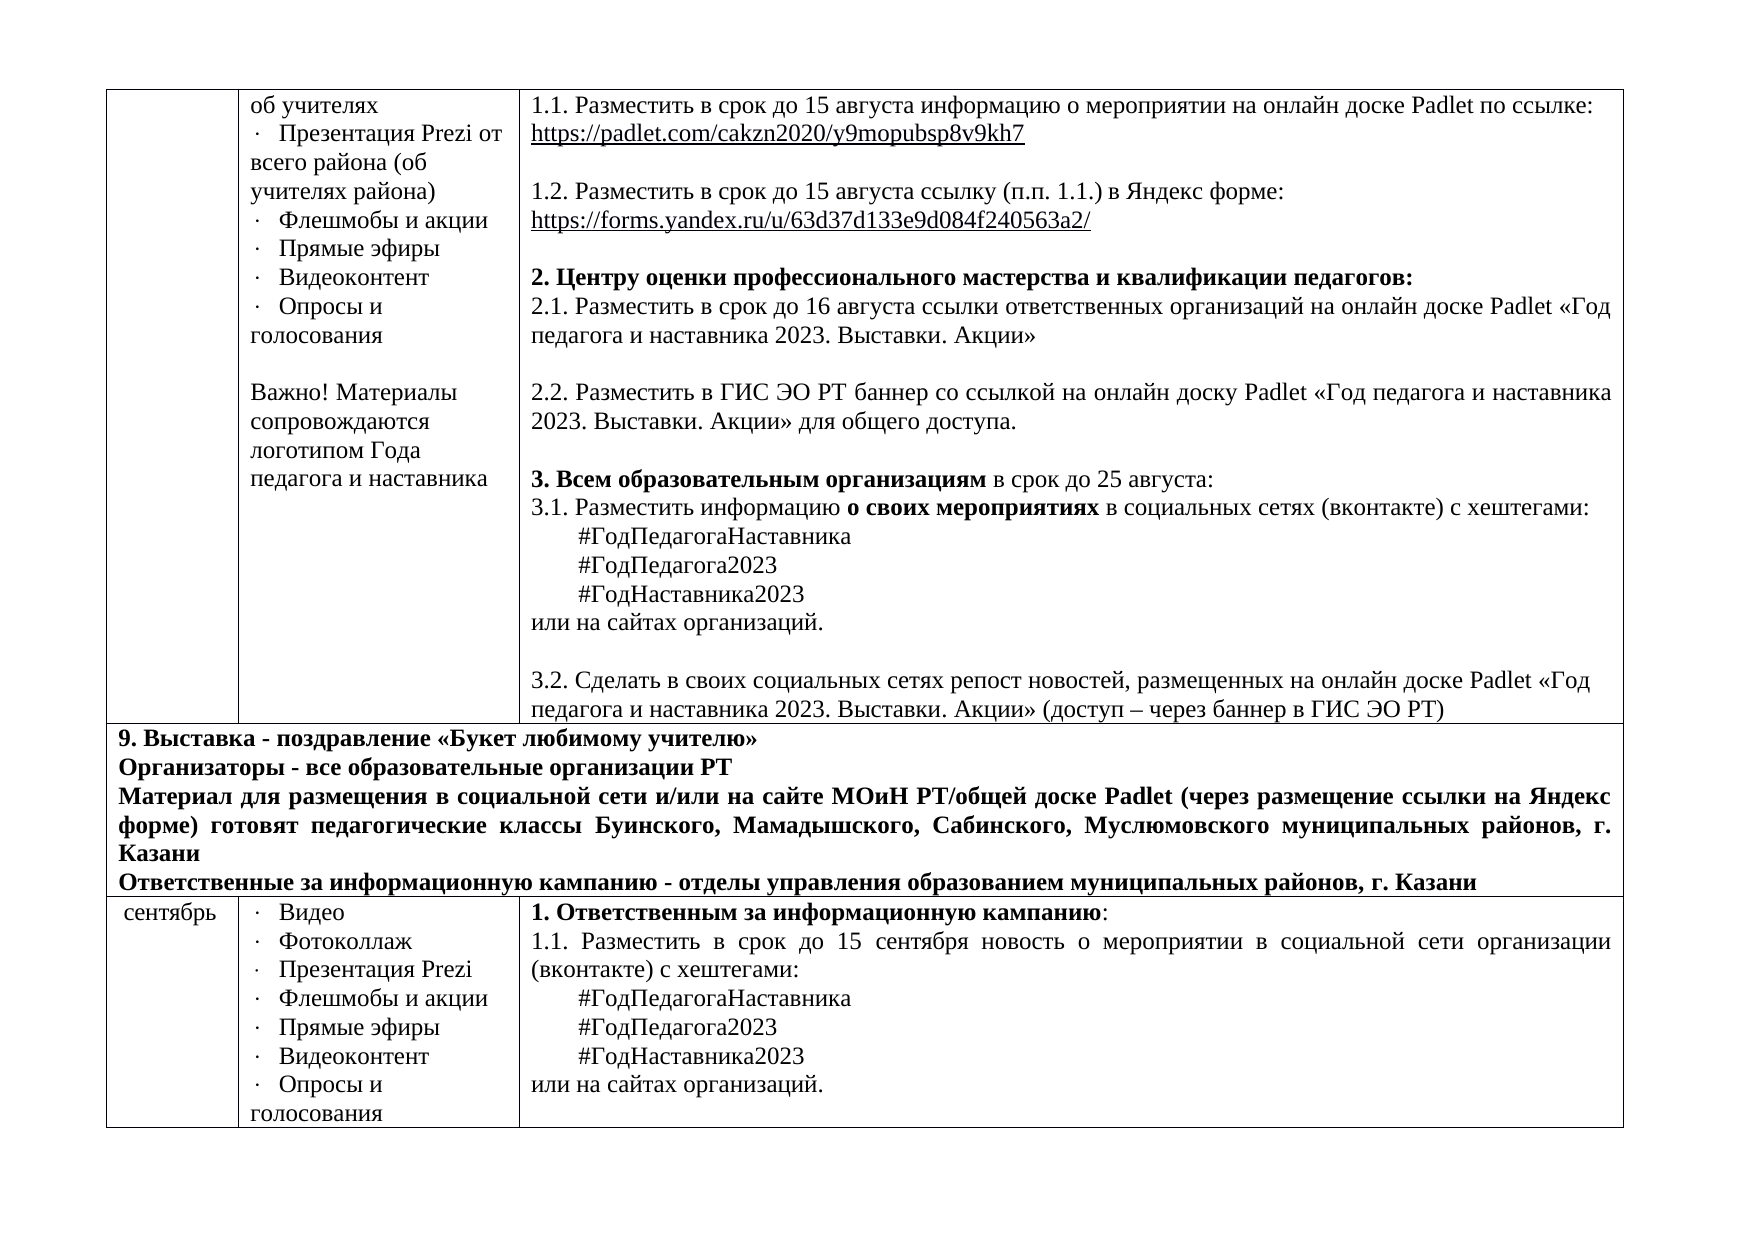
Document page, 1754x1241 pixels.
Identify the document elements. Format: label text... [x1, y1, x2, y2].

table_cell сентябрь [107, 897, 238, 1127]
table_cell [107, 90, 238, 722]
table_cell Фото и информация об учителях Презентация Prezi от всего района (об учителях района) Флешмобы и акции Прямые эфиры Видеоконтент Опросы и голосования Важно! Материалы сопровождаются логотипом Года педагога и наставника [239, 90, 519, 722]
table_cell 1.1. Разместить в срок до 15 августа информацию о мероприятии на онлайн доске Padlet по ссылке: https://padlet.com/cakzn2020/y9mopubsp8v9kh7 1.2. Разместить в срок до 15 августа ссылку (п.п. 1.1.) в Яндекс форме: https://forms.yandex.ru/u/63d37d133e9d084f240563a2/ 2. Центру оценки профессионального мастерства и квалификации педагогов: 2.1. Разместить в срок до 16 августа ссылки ответственных организаций на онлайн доске Padlet «Год педагога и наставника 2023. Выставки. Акции» 2.2. Разместить в ГИС ЭО РТ баннер со ссылкой на онлайн доску Padlet «Год педагога и наставника 2023. Выставки. Акции» для общего доступа. 3. Всем образовательным организациям в срок до 25 августа: 3.1. Разместить информацию о своих мероприятиях в социальных сетях (вконтакте) с хештегами: #ГодПедагогаНаставника #ГодПедагога2023 #ГодНаставника2023 или на сайтах организаций. 3.2. Сделать в своих социальных сетях репост новостей, размещенных на онлайн доске Padlet «Год педагога и наставника 2023. Выставки. Акции» (доступ – через баннер в ГИС ЭО РТ) [520, 90, 1623, 722]
table_cell 1. Ответственным за информационную кампанию: 1.1. Разместить в срок до 15 сентября новость о мероприятии в социальной сети организации (вконтакте) с хештегами: #ГодПедагогаНаставника #ГодПедагога2023 #ГодНаставника2023 или на сайтах организаций. [520, 897, 1623, 1127]
table_cell Видео Фотоколлаж Презентация Prezi Флешмобы и акции Прямые эфиры Видеоконтент Опросы и голосования [239, 897, 519, 1127]
table_cell 9. Выставка - поздравление «Букет любимому учителю» Организаторы - все образовательные организации РТ Материал для размещения в социальной сети и/или на сайте МОиН РТ/общей доске Padlet (через размещение ссылки на Яндекс форме) готовят педагогические классы Буинского, Мамадышского, Сабинского, Муслюмовского муниципальных районов, г. Казани Ответственные за информационную кампанию - отделы управления образованием муниципальных районов, г. Казани [107, 724, 1623, 896]
